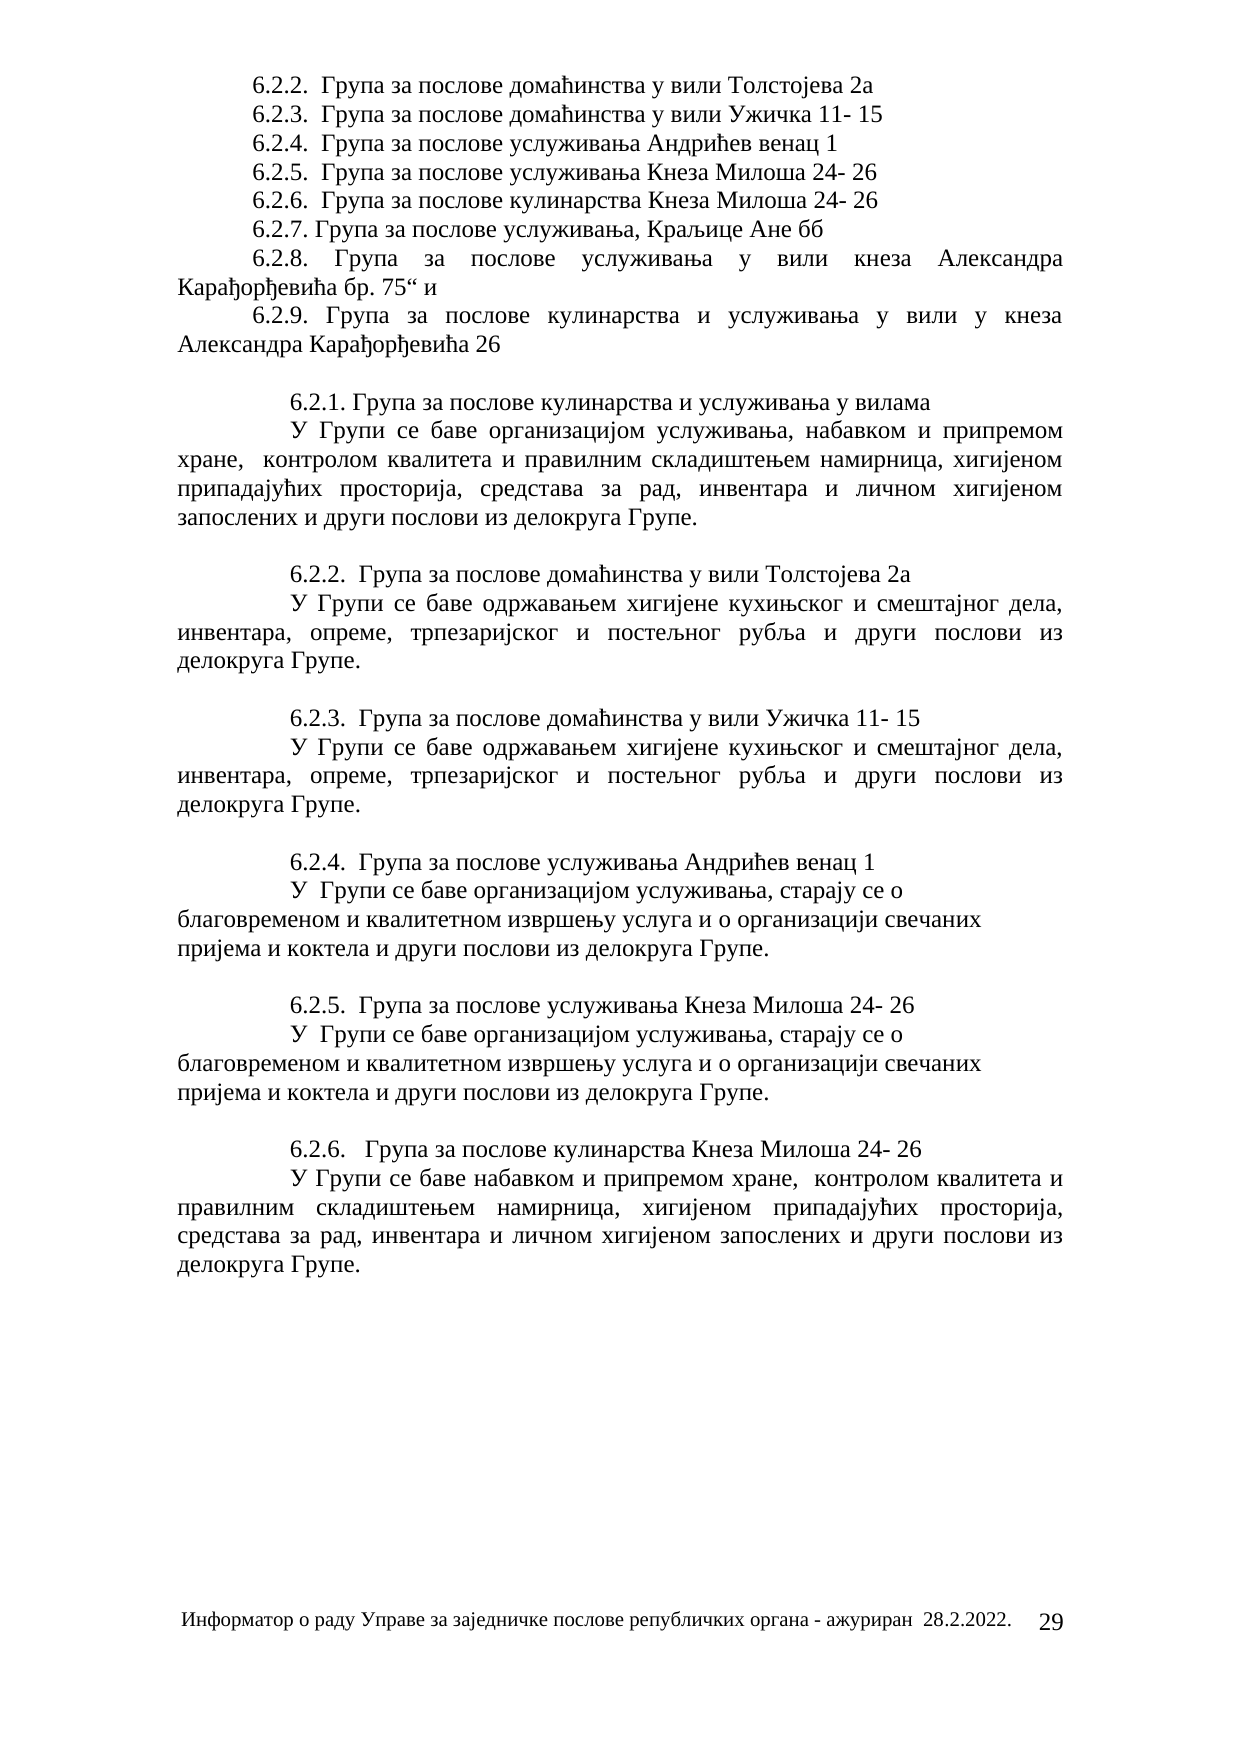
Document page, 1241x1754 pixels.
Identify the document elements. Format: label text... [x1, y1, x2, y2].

text 6.2.5. Група за послове услуживања Кнеза Милоша 24- 26 [177, 991, 1063, 1019]
text 6.2.9. Група за послове кулинарства и услуживања у вили у кнеза Александра Карађорђевића 26 [177, 301, 1063, 358]
text 6.2.3. Група за послове домаћинства у вили Ужичка 11- 15 [177, 703, 1063, 732]
text 6.2.1. Група за послове кулинарства и услуживања у вилама [177, 387, 1063, 416]
text У Групи се баве организацијом услуживања, набавком и припремом хране, контролом квалитета и правилним складиштењем намирница, хигијеном припадајућих просторија, средстава за рад, инвентара и личном хигијеном запослених и други послови из делокруга Групе. [177, 416, 1063, 531]
text У Групи се баве организацијом услуживања, старају се о благовременом и квалитетном извршењу услуга и o организацији свечаних пријема и коктела и други послови из делокруга Групе. [177, 1019, 1063, 1106]
text У Групи се баве одржавањем хигијене кухињског и смештајног дела, инвентара, опреме, трпезаријског и постељног рубља и други послови из делокруга Групе. [177, 588, 1063, 674]
text 6.2.4. Група за послове услуживања Андрићев венац 1 [177, 847, 1063, 876]
text У Групи се баве организацијом услуживања, старају се о благовременом и квалитетном извршењу услуга и o организацији свечаних пријема и коктела и други послови из делокруга Групе. [177, 876, 1063, 962]
text 6.2.6. Група за послове кулинарства Кнеза Милоша 24- 26 [177, 186, 1063, 214]
text 6.2.3. Група за послове домаћинства у вили Ужичка 11- 15 [177, 99, 1063, 128]
text У Групи се баве набавком и припремом хране, контролом квалитета и правилним складиштењем намирница, хигијеном припадајућих просторија, средстава за рад, инвентара и личном хигијеном запослених и други послови из делокруга Групе. [177, 1163, 1063, 1278]
text 6.2.5. Група за послове услуживања Кнеза Милоша 24- 26 [177, 157, 1063, 186]
text 6.2.8. Група за послове услуживања у вили кнеза Александра Карађорђевића бр. 75“ и [177, 243, 1063, 301]
text 6.2.7. Група за послове услуживања, Краљице Ане бб [177, 214, 1063, 243]
text 6.2.4. Група за послове услуживања Андрићев венац 1 [177, 128, 1063, 157]
text 6.2.2. Група за послове домаћинства у вили Толстојева 2а [177, 71, 1063, 99]
list Група за послове кулинарства Кнеза Милоша 24- 26 [289, 1134, 1063, 1163]
text 6.2.2. Група за послове домаћинства у вили Толстојева 2а [177, 559, 1063, 588]
text У Групи се баве одржавањем хигијене кухињског и смештајног дела, инвентара, опреме, трпезаријског и постељног рубља и други послови из делокруга Групе. [177, 732, 1063, 818]
